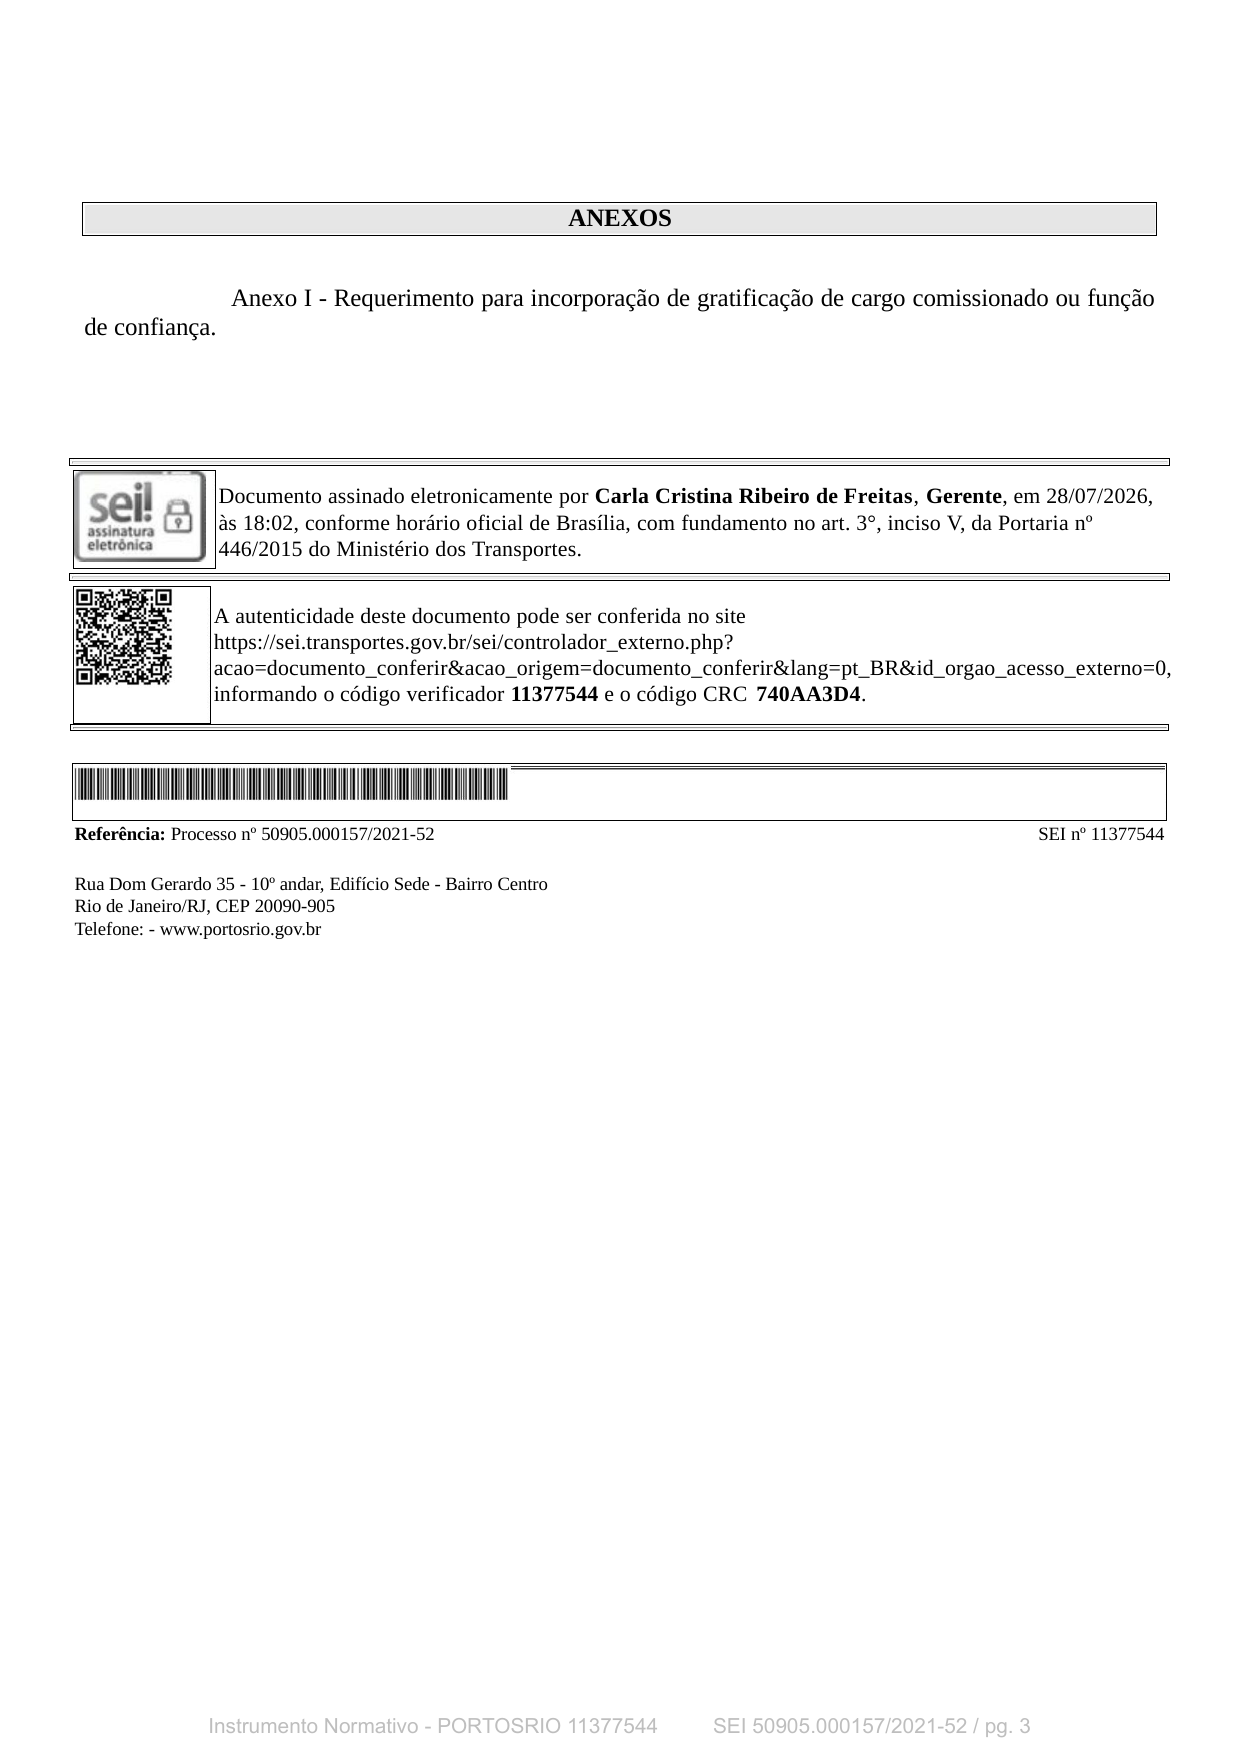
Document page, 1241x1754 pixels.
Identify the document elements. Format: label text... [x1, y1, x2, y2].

text Rua Dom Gerardo 35 - 10º andar, Edifício Sede - Bairro Centro [74, 874, 574, 894]
picture [73, 764, 1166, 820]
text Documento assinado eletronicamente por Carla Cristina Ribeiro de Freitas, Gerente, em 28/07/2026, [218, 484, 1180, 509]
text Instrumento Normativo - PORTOSRIO 11377544 [208, 1714, 686, 1738]
text Telefone: - www.portosrio.gov.br [74, 918, 574, 939]
text Rio de Janeiro/RJ, CEP 20090-905 [74, 896, 574, 917]
text SEI 50905.000157/2021-52 / pg. 3 [713, 1714, 1056, 1738]
picture [74, 471, 215, 568]
picture [74, 587, 210, 723]
text de confiança. [84, 313, 242, 341]
text informando o código verificador 11377544 e o código CRC 740AA3D4. [213, 682, 1201, 707]
text acao=documento_conferir&acao_origem=documento_conferir&lang=pt_BR&id_orgao_acesso_externo=0, [213, 656, 1201, 680]
text SEI nº 11377544 [1038, 824, 1190, 845]
text 46/2015 do Ministério dos Transportes. [229, 536, 608, 561]
picture [83, 203, 1156, 235]
text Referência: Processo nº 50905.000157/2021-52 [74, 824, 461, 845]
picture [70, 574, 1169, 580]
text ANEXOS [568, 205, 687, 232]
text às 18:02, conforme horário oficial de Brasília, com fundamento no art. 3°, inciso V, da Portaria nº [218, 510, 1180, 535]
text Anexo I - Requerimento para incorporação de gratificação de cargo comissionado ou função [231, 284, 1180, 312]
text A autenticidade deste documento pode ser conferida no site [213, 603, 1201, 628]
text 4 [218, 553, 229, 561]
picture [71, 725, 1168, 730]
picture [70, 459, 1169, 465]
text 4 [218, 536, 229, 551]
text https://sei.transportes.gov.br/sei/controlador_externo.php? [213, 629, 1201, 654]
